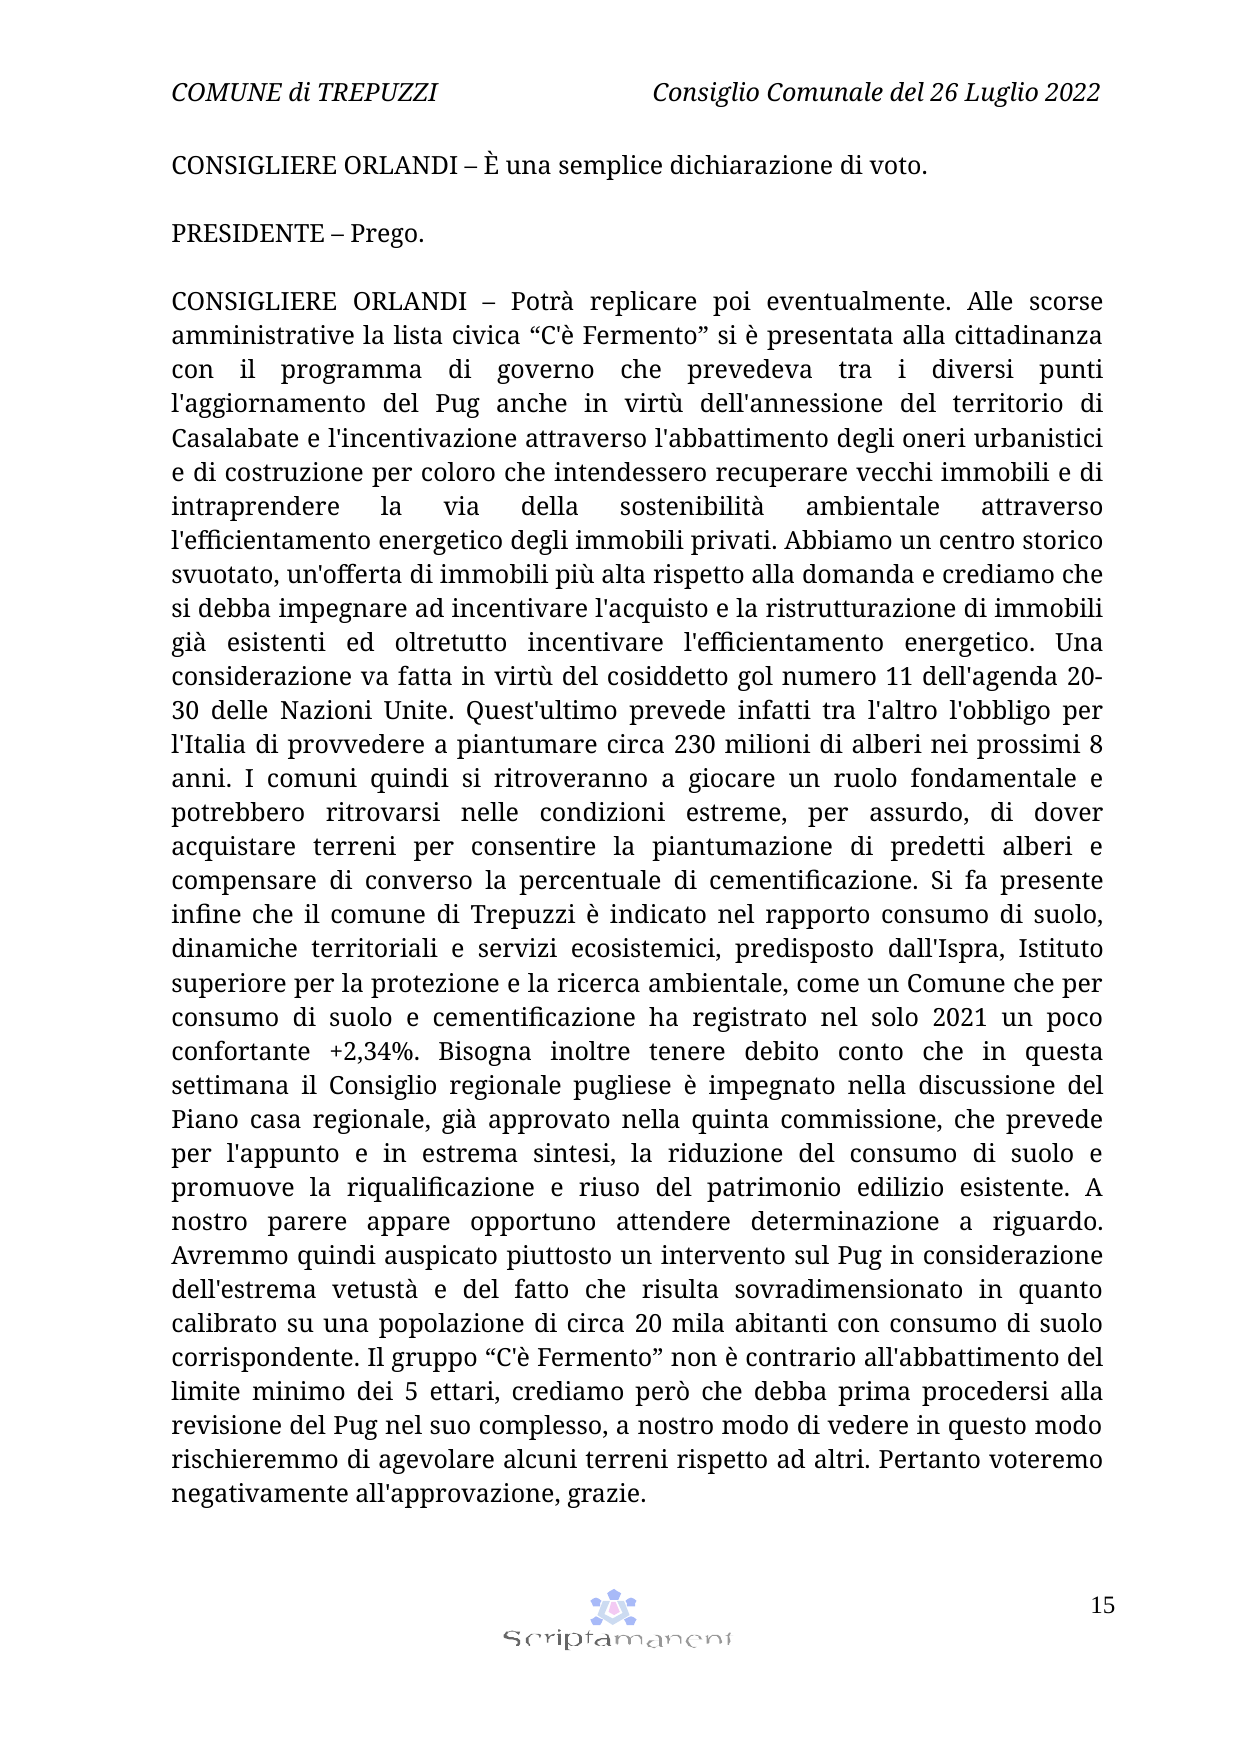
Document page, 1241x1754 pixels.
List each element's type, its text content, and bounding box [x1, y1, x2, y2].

text PRESIDENTE – Prego. [171, 216, 1104, 250]
text CONSIGLIERE ORLANDI – Potrà replicare poi eventualmente. Alle scorse amministrative la lista civica “C'è Fermento” si è presentata alla cittadinanza con il programma di governo che prevedeva tra i diversi punti l'aggiornamento del Pug anche in virtù dell'annessione del territorio di Casalabate e l'incentivazione attraverso l'abbattimento degli oneri urbanistici e di costruzione per coloro che intendessero recuperare vecchi immobili e di intraprendere la via della sostenibilità ambientale attraverso l'efficientamento energetico degli immobili privati. Abbiamo un centro storico svuotato, un'offerta di immobili più alta rispetto alla domanda e crediamo che si debba impegnare ad incentivare l'acquisto e la ristrutturazione di immobili già esistenti ed oltretutto incentivare l'efficientamento energetico. Una considerazione va fatta in virtù del cosiddetto gol numero 11 dell'agenda 20-30 delle Nazioni Unite. Quest'ultimo prevede infatti tra l'altro l'obbligo per l'Italia di provvedere a piantumare circa 230 milioni di alberi nei prossimi 8 anni. I comuni quindi si ritroveranno a giocare un ruolo fondamentale e potrebbero ritrovarsi nelle condizioni estreme, per assurdo, di dover acquistare terreni per consentire la piantumazione di predetti alberi e compensare di converso la percentuale di cementificazione. Si fa presente infine che il comune di Trepuzzi è indicato nel rapporto consumo di suolo, dinamiche territoriali e servizi ecosistemici, predisposto dall'Ispra, Istituto superiore per la protezione e la ricerca ambientale, come un Comune che per consumo di suolo e cementificazione ha registrato nel solo 2021 un poco confortante +2,34%. Bisogna inoltre tenere debito conto che in questa settimana il Consiglio regionale pugliese è impegnato nella discussione del Piano casa regionale, già approvato nella quinta commissione, che prevede per l'appunto e in estrema sintesi, la riduzione del consumo di suolo e promuove la riqualificazione e riuso del patrimonio edilizio esistente. A nostro parere appare opportuno attendere determinazione a riguardo. Avremmo quindi auspicato piuttosto un intervento sul Pug in considerazione dell'estrema vetustà e del fatto che risulta sovradimensionato in quanto calibrato su una popolazione di circa 20 mila abitanti con consumo di suolo corrispondente. Il gruppo “C'è Fermento” non è contrario all'abbattimento del limite minimo dei 5 ettari, crediamo però che debba prima procedersi alla revisione del Pug nel suo complesso, a nostro modo di vedere in questo modo rischieremmo di agevolare alcuni terreni rispetto ad altri. Pertanto voteremo negativamente all'approvazione, grazie. [171, 284, 1104, 1510]
text CONSIGLIERE ORLANDI – È una semplice dichiarazione di voto. [171, 148, 1104, 182]
